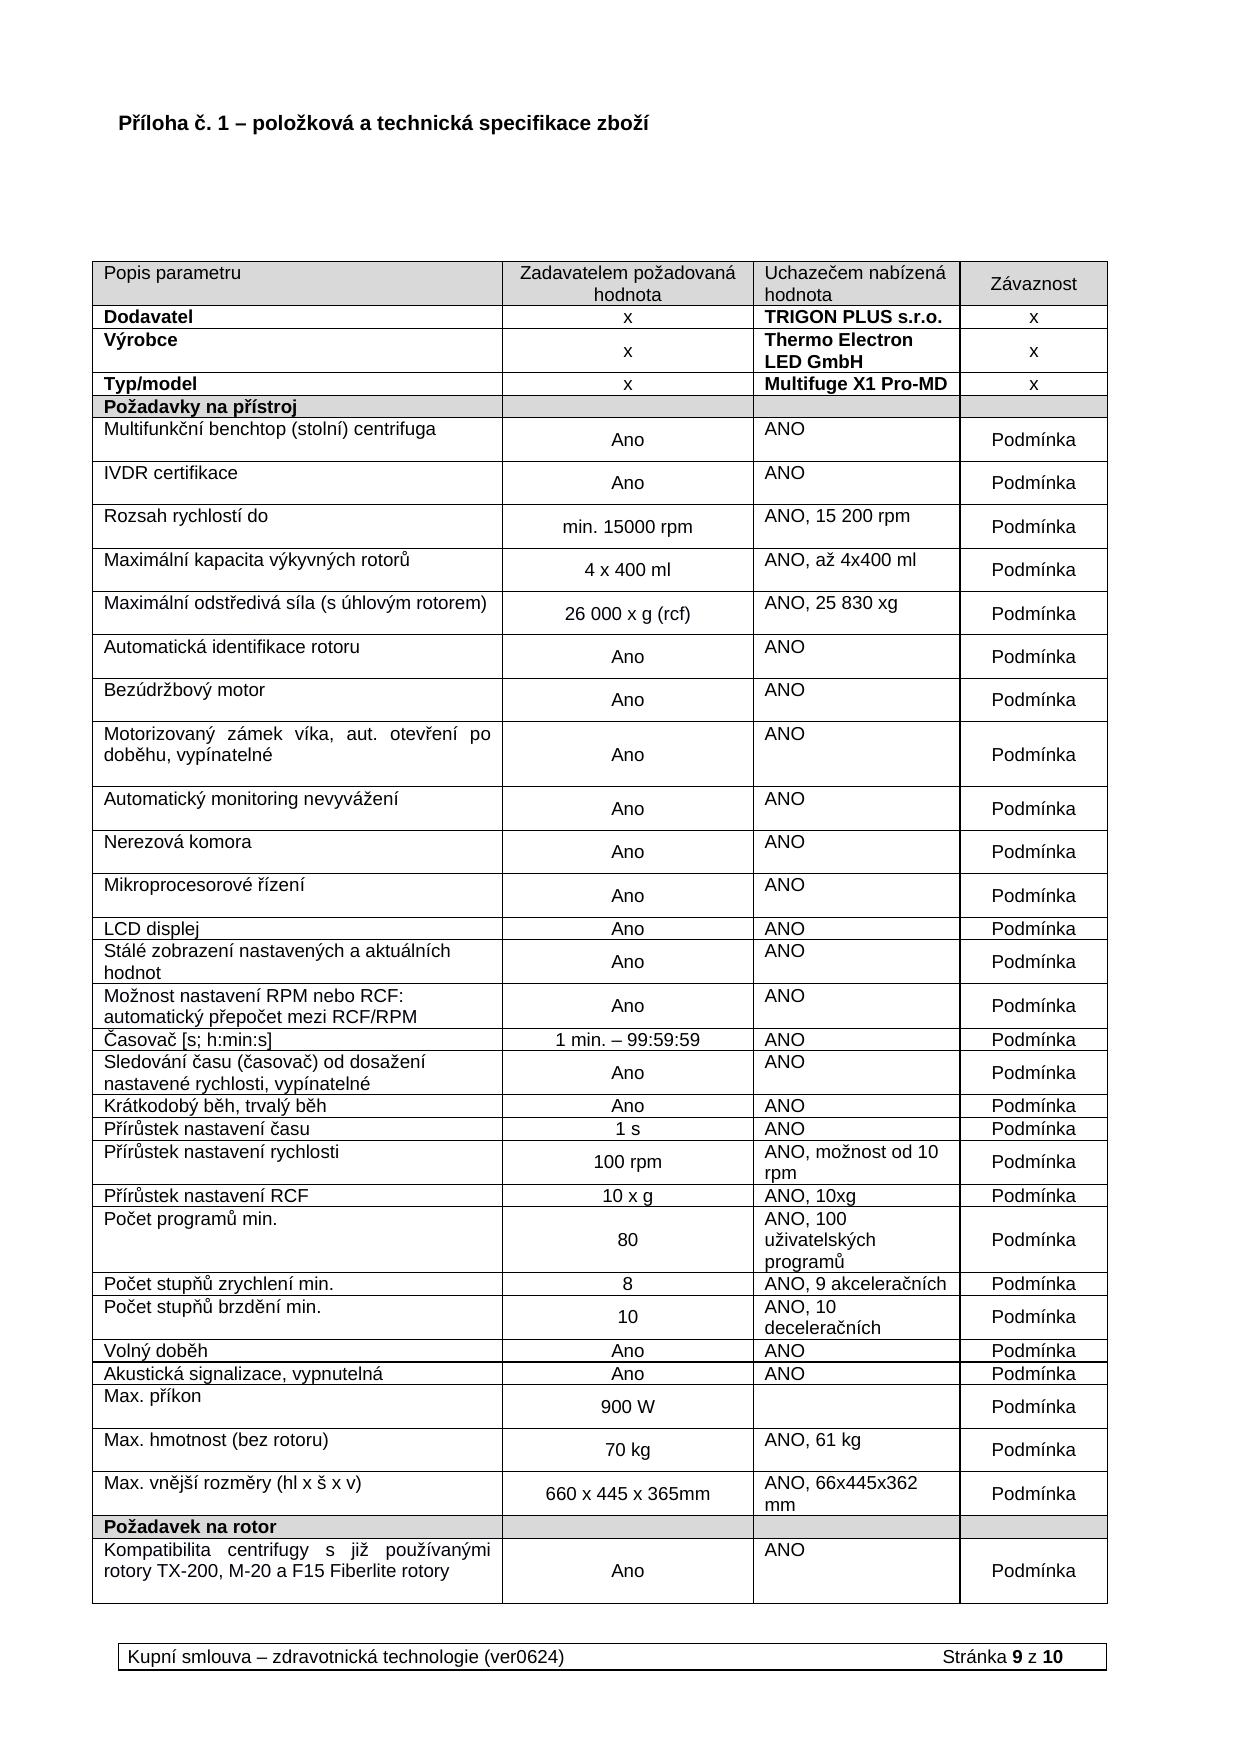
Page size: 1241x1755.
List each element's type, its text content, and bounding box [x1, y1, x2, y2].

table_cell Max. příkon [93, 1385, 502, 1427]
table_cell ANO, 61 kg [754, 1429, 959, 1471]
table_cell Ano [503, 1095, 753, 1117]
table_cell ANO, až 4x400 ml [754, 549, 959, 591]
table_cell Ano [503, 418, 753, 461]
table_cell Typ/model [93, 373, 502, 394]
table_cell Volný doběh [93, 1340, 502, 1361]
table_header Uchazečem nabízená hodnota [754, 262, 959, 305]
table_cell 100 rpm [503, 1141, 753, 1184]
table_cell Počet stupňů zrychlení min. [93, 1273, 502, 1294]
table_cell x [961, 373, 1107, 394]
table_cell Ano [503, 462, 753, 504]
table_cell Ano [503, 787, 753, 830]
table_cell Podmínka [961, 1207, 1107, 1272]
table_cell Ano [503, 1363, 753, 1384]
table_cell ANO [754, 1539, 959, 1603]
table_cell Krátkodobý běh, trvalý běh [93, 1095, 502, 1117]
table_cell Podmínka [961, 787, 1107, 830]
table_cell ANO [754, 418, 959, 461]
table_cell Automatický monitoring nevyvážení [93, 787, 502, 830]
table_cell Rozsah rychlostí do [93, 505, 502, 547]
table_cell Požadavek na rotor [93, 1516, 502, 1538]
table_cell Podmínka [961, 1141, 1107, 1184]
table_cell ANO, 25 830 xg [754, 592, 959, 634]
table_cell IVDR certifikace [93, 462, 502, 504]
table_cell Přírůstek nastavení času [93, 1118, 502, 1139]
table_cell 26 000 x g (rcf) [503, 592, 753, 634]
table_cell 80 [503, 1207, 753, 1272]
table_cell LCD displej [93, 918, 502, 939]
table_cell Počet stupňů brzdění min. [93, 1296, 502, 1339]
table_cell [503, 396, 753, 417]
table_cell Počet programů min. [93, 1207, 502, 1272]
table_cell x [961, 329, 1107, 372]
table_cell Ano [503, 831, 753, 873]
table_cell Podmínka [961, 984, 1107, 1027]
table_cell ANO, 15 200 rpm [754, 505, 959, 547]
table_cell ANO [754, 635, 959, 678]
table_cell 1 min. – 99:59:59 [503, 1029, 753, 1050]
table_cell Thermo Electron LED GmbH [754, 329, 959, 372]
table_cell Podmínka [961, 418, 1107, 461]
table_cell Podmínka [961, 874, 1107, 917]
table_cell ANO [754, 679, 959, 721]
table_cell ANO [754, 1051, 959, 1094]
table_cell ANO [754, 1095, 959, 1117]
table_header Zadavatelem požadovaná hodnota [503, 262, 753, 305]
table_cell ANO [754, 722, 959, 786]
table_cell ANO [754, 984, 959, 1027]
table_cell Ano [503, 1340, 753, 1361]
table_cell [754, 1516, 959, 1538]
table_cell Maximální kapacita výkyvných rotorů [93, 549, 502, 591]
table_cell Ano [503, 874, 753, 917]
table_cell Automatická identifikace rotoru [93, 635, 502, 678]
table_cell [754, 396, 959, 417]
table_cell ANO [754, 918, 959, 939]
table_cell ANO [754, 874, 959, 917]
table_cell Požadavky na přístroj [93, 396, 502, 417]
table_cell Motorizovaný zámek víka, aut. otevření po doběhu, vypínatelné [93, 722, 502, 786]
table_cell Podmínka [961, 831, 1107, 873]
table_cell Podmínka [961, 722, 1107, 786]
table_cell Podmínka [961, 1185, 1107, 1206]
table_cell Nerezová komora [93, 831, 502, 873]
table_cell Ano [503, 984, 753, 1027]
table_cell Ano [503, 940, 753, 983]
table_cell Podmínka [961, 679, 1107, 721]
table_cell ANO [754, 1363, 959, 1384]
table_cell 10 [503, 1296, 753, 1339]
table_cell Podmínka [961, 1340, 1107, 1361]
table_cell Ano [503, 679, 753, 721]
table_cell x [503, 373, 753, 394]
table_cell Podmínka [961, 1363, 1107, 1384]
table_cell [503, 1516, 753, 1538]
table_cell 1 s [503, 1118, 753, 1139]
table_cell Ano [503, 1539, 753, 1603]
table_cell Podmínka [961, 918, 1107, 939]
table_cell Podmínka [961, 1118, 1107, 1139]
table_cell ANO [754, 1340, 959, 1361]
table_cell ANO, 9 akceleračních [754, 1273, 959, 1294]
table_cell Výrobce [93, 329, 502, 372]
table_cell ANO, 100 uživatelských programů [754, 1207, 959, 1272]
table_cell Bezúdržbový motor [93, 679, 502, 721]
table_cell ANO [754, 1029, 959, 1050]
table_cell Stálé zobrazení nastavených a aktuálních hodnot [93, 940, 502, 983]
table_cell 4 x 400 ml [503, 549, 753, 591]
table_cell ANO [754, 787, 959, 830]
table_cell Podmínka [961, 1029, 1107, 1050]
table_cell Dodavatel [93, 306, 502, 328]
table_cell TRIGON PLUS s.r.o. [754, 306, 959, 328]
table_cell Sledování času (časovač) od dosažení nastavené rychlosti, vypínatelné [93, 1051, 502, 1094]
table_cell Podmínka [961, 549, 1107, 591]
table_cell Kompatibilita centrifugy s již používanými rotory TX-200, M-20 a F15 Fiberlite rotory [93, 1539, 502, 1603]
table_cell 10 x g [503, 1185, 753, 1206]
table_cell ANO [754, 831, 959, 873]
table_cell Přírůstek nastavení RCF [93, 1185, 502, 1206]
table_cell Multifuge X1 Pro-MD [754, 373, 959, 394]
table_cell Podmínka [961, 1051, 1107, 1094]
table_cell Ano [503, 722, 753, 786]
table_cell 900 W [503, 1385, 753, 1427]
table_cell 8 [503, 1273, 753, 1294]
table_cell Podmínka [961, 1273, 1107, 1294]
table_cell Ano [503, 1051, 753, 1094]
table_cell ANO [754, 1118, 959, 1139]
table_cell 660 x 445 x 365mm [503, 1472, 753, 1515]
table_cell Podmínka [961, 635, 1107, 678]
table_cell x [961, 306, 1107, 328]
table_cell Časovač [s; h:min:s] [93, 1029, 502, 1050]
table_cell x [503, 306, 753, 328]
table_cell ANO, 10 deceleračních [754, 1296, 959, 1339]
table_cell Podmínka [961, 1429, 1107, 1471]
table_cell ANO [754, 462, 959, 504]
table_cell x [503, 329, 753, 372]
text Příloha č. 1 – položková a technická specifikace zboží [118, 111, 1107, 135]
table_cell Možnost nastavení RPM nebo RCF: automatický přepočet mezi RCF/RPM [93, 984, 502, 1027]
table_cell 70 kg [503, 1429, 753, 1471]
table_cell [961, 396, 1107, 417]
table_cell [754, 1385, 959, 1427]
table_cell Podmínka [961, 1385, 1107, 1427]
table_header Popis parametru [93, 262, 502, 305]
table_cell Max. vnější rozměry (hl x š x v) [93, 1472, 502, 1515]
table_cell [961, 1516, 1107, 1538]
table_cell ANO, možnost od 10 rpm [754, 1141, 959, 1184]
table_cell ANO [754, 940, 959, 983]
table_cell Podmínka [961, 940, 1107, 983]
table_cell Podmínka [961, 462, 1107, 504]
table_cell Podmínka [961, 592, 1107, 634]
table_header Závaznost [961, 262, 1107, 305]
table_cell Multifunkční benchtop (stolní) centrifuga [93, 418, 502, 461]
table_cell ANO, 66x445x362 mm [754, 1472, 959, 1515]
table_cell Podmínka [961, 1539, 1107, 1603]
table_cell Mikroprocesorové řízení [93, 874, 502, 917]
table_cell Maximální odstředivá síla (s úhlovým rotorem) [93, 592, 502, 634]
table_cell Podmínka [961, 1296, 1107, 1339]
table_cell ANO, 10xg [754, 1185, 959, 1206]
table_cell Max. hmotnost (bez rotoru) [93, 1429, 502, 1471]
table_cell Přírůstek nastavení rychlosti [93, 1141, 502, 1184]
table_cell min. 15000 rpm [503, 505, 753, 547]
table_cell Ano [503, 635, 753, 678]
table_cell Akustická signalizace, vypnutelná [93, 1363, 502, 1384]
table_cell Podmínka [961, 1472, 1107, 1515]
table_cell Podmínka [961, 1095, 1107, 1117]
table_cell Ano [503, 918, 753, 939]
table_cell Podmínka [961, 505, 1107, 547]
